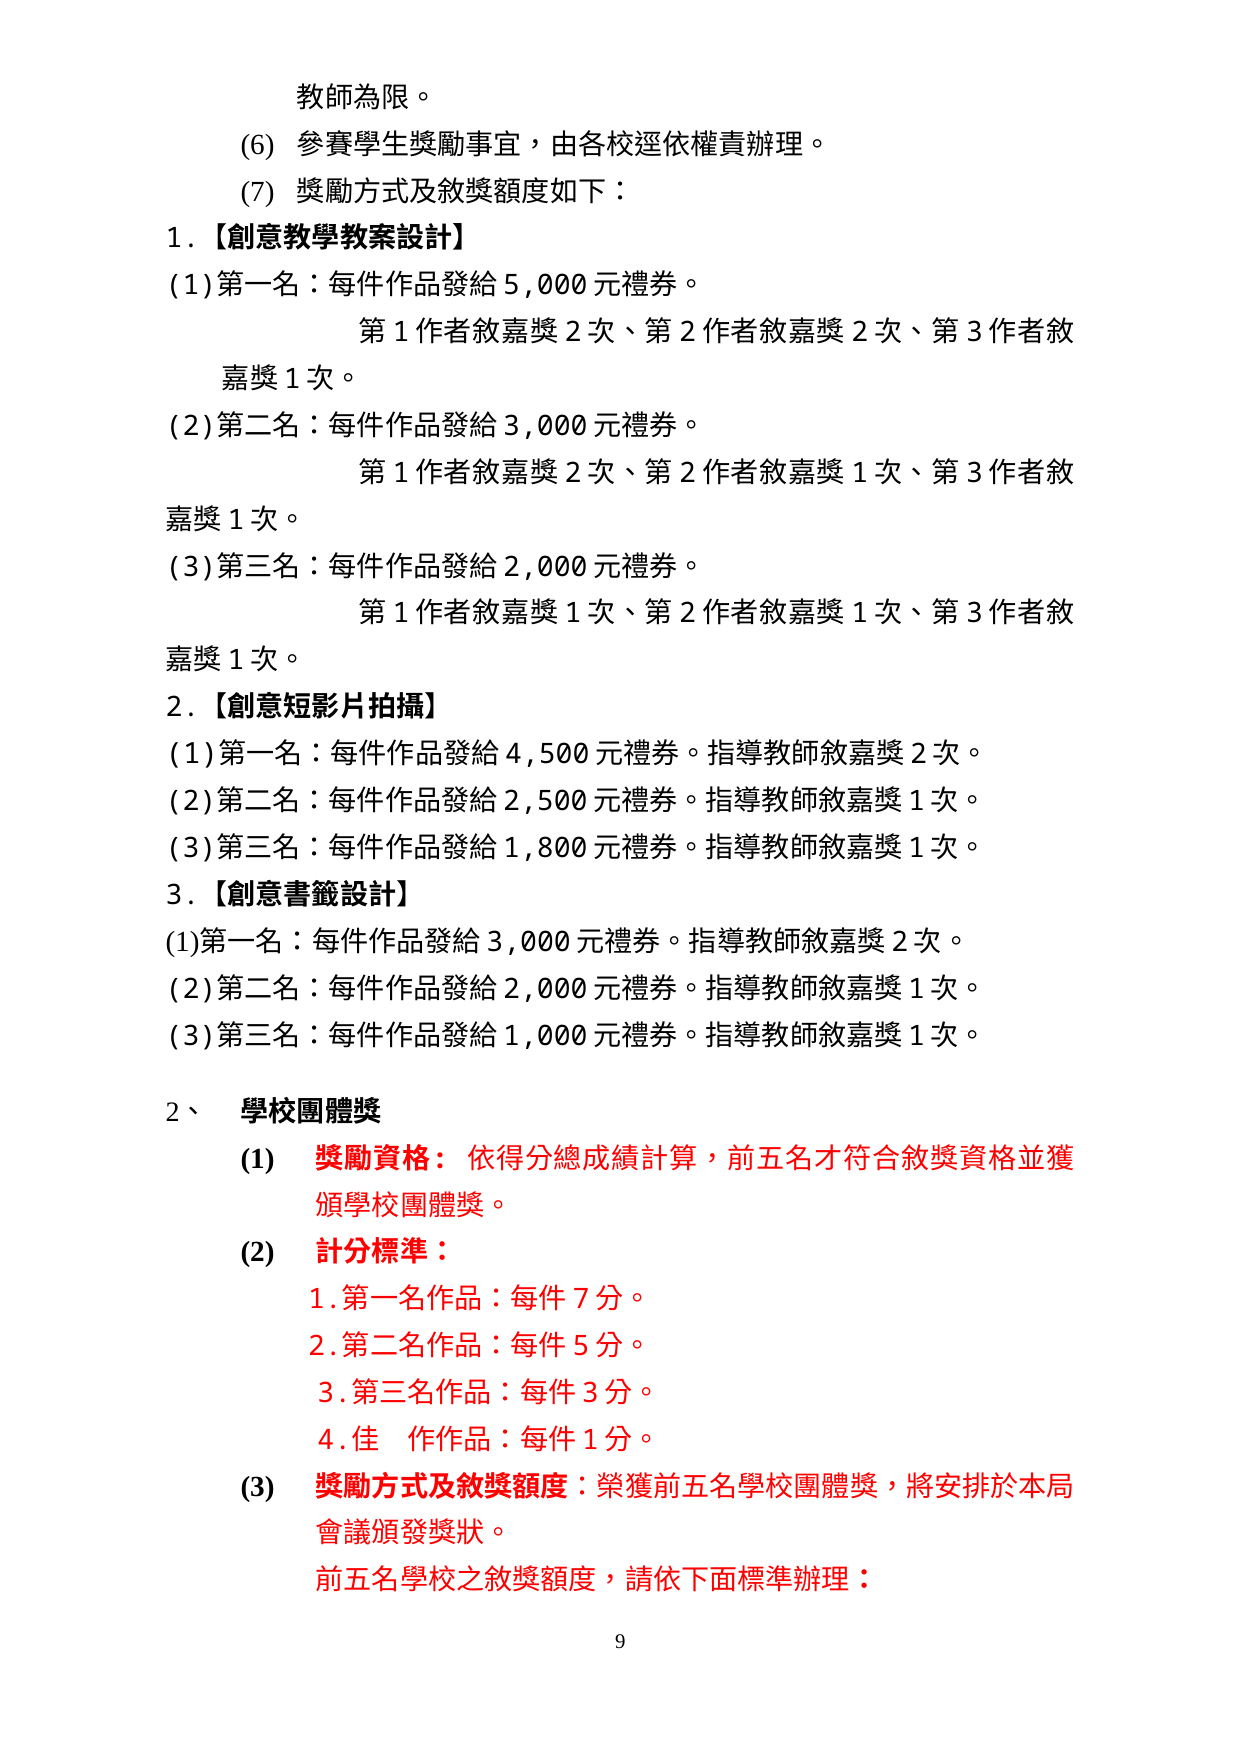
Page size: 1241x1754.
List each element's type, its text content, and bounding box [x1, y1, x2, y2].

list 學校團體獎 [165, 1089, 1075, 1129]
text 第1作者敘嘉獎2次、第2作者敘嘉獎2次、第3作者敘嘉獎1次。 [165, 309, 1075, 397]
list 獎勵方式及敘獎額度：榮獲前五名學校團體獎，將安排於本局會議頒發獎狀。 [240, 1463, 1075, 1551]
text (2)第二名：每件作品發給3,000元禮券。 [165, 403, 1075, 444]
text (2)第二名：每件作品發給2,000元禮券。指導教師敘嘉獎1次。 [165, 966, 1075, 1007]
text (3)第三名：每件作品發給2,000元禮券。 [165, 543, 1075, 584]
text (3)第三名：每件作品發給1,000元禮券。指導教師敘嘉獎1次。 [165, 1013, 1075, 1053]
text 3.【創意書籤設計】 [165, 872, 1075, 913]
list 獎勵資格: 依得分總成績計算，前五名才符合敘獎資格並獲頒學校團體獎。 [240, 1136, 1075, 1223]
text (2)第二名：每件作品發給2,500元禮券。指導教師敘嘉獎1次。 [165, 778, 1075, 819]
text 3.第三名作品：每件3分。 [165, 1370, 1075, 1411]
text 2.【創意短影片拍攝】 [165, 684, 1075, 725]
text 4.佳 作作品：每件1分。 [165, 1417, 1075, 1457]
text (1)第一名：每件作品發給4,500元禮券。指導教師敘嘉獎2次。 [165, 731, 1075, 772]
text (3)第三名：每件作品發給1,800元禮券。指導教師敘嘉獎1次。 [165, 825, 1075, 866]
text 2.第二名作品：每件5分。 [240, 1323, 1075, 1364]
text (1)第一名：每件作品發給3,000元禮券。指導教師敘嘉獎2次。 [165, 919, 1075, 960]
list 計分標準： [240, 1229, 1075, 1270]
list 教師為限。 [240, 75, 1075, 116]
list 獎勵方式及敘獎額度如下： [240, 168, 1075, 209]
text 第1作者敘嘉獎1次、第2作者敘嘉獎1次、第3作者敘嘉獎1次。 [165, 590, 1075, 678]
list 參賽學生獎勵事宜，由各校逕依權責辦理。 [240, 122, 1075, 162]
text 1.【創意教學教案設計】 [165, 215, 1075, 256]
text 1.第一名作品：每件7分。 [240, 1276, 1075, 1317]
text (1)第一名：每件作品發給5,000元禮券。 [165, 262, 1075, 303]
text 第1作者敘嘉獎2次、第2作者敘嘉獎1次、第3作者敘嘉獎1次。 [165, 450, 1075, 537]
text 前五名學校之敘獎額度，請依下面標準辦理： [315, 1557, 1075, 1598]
